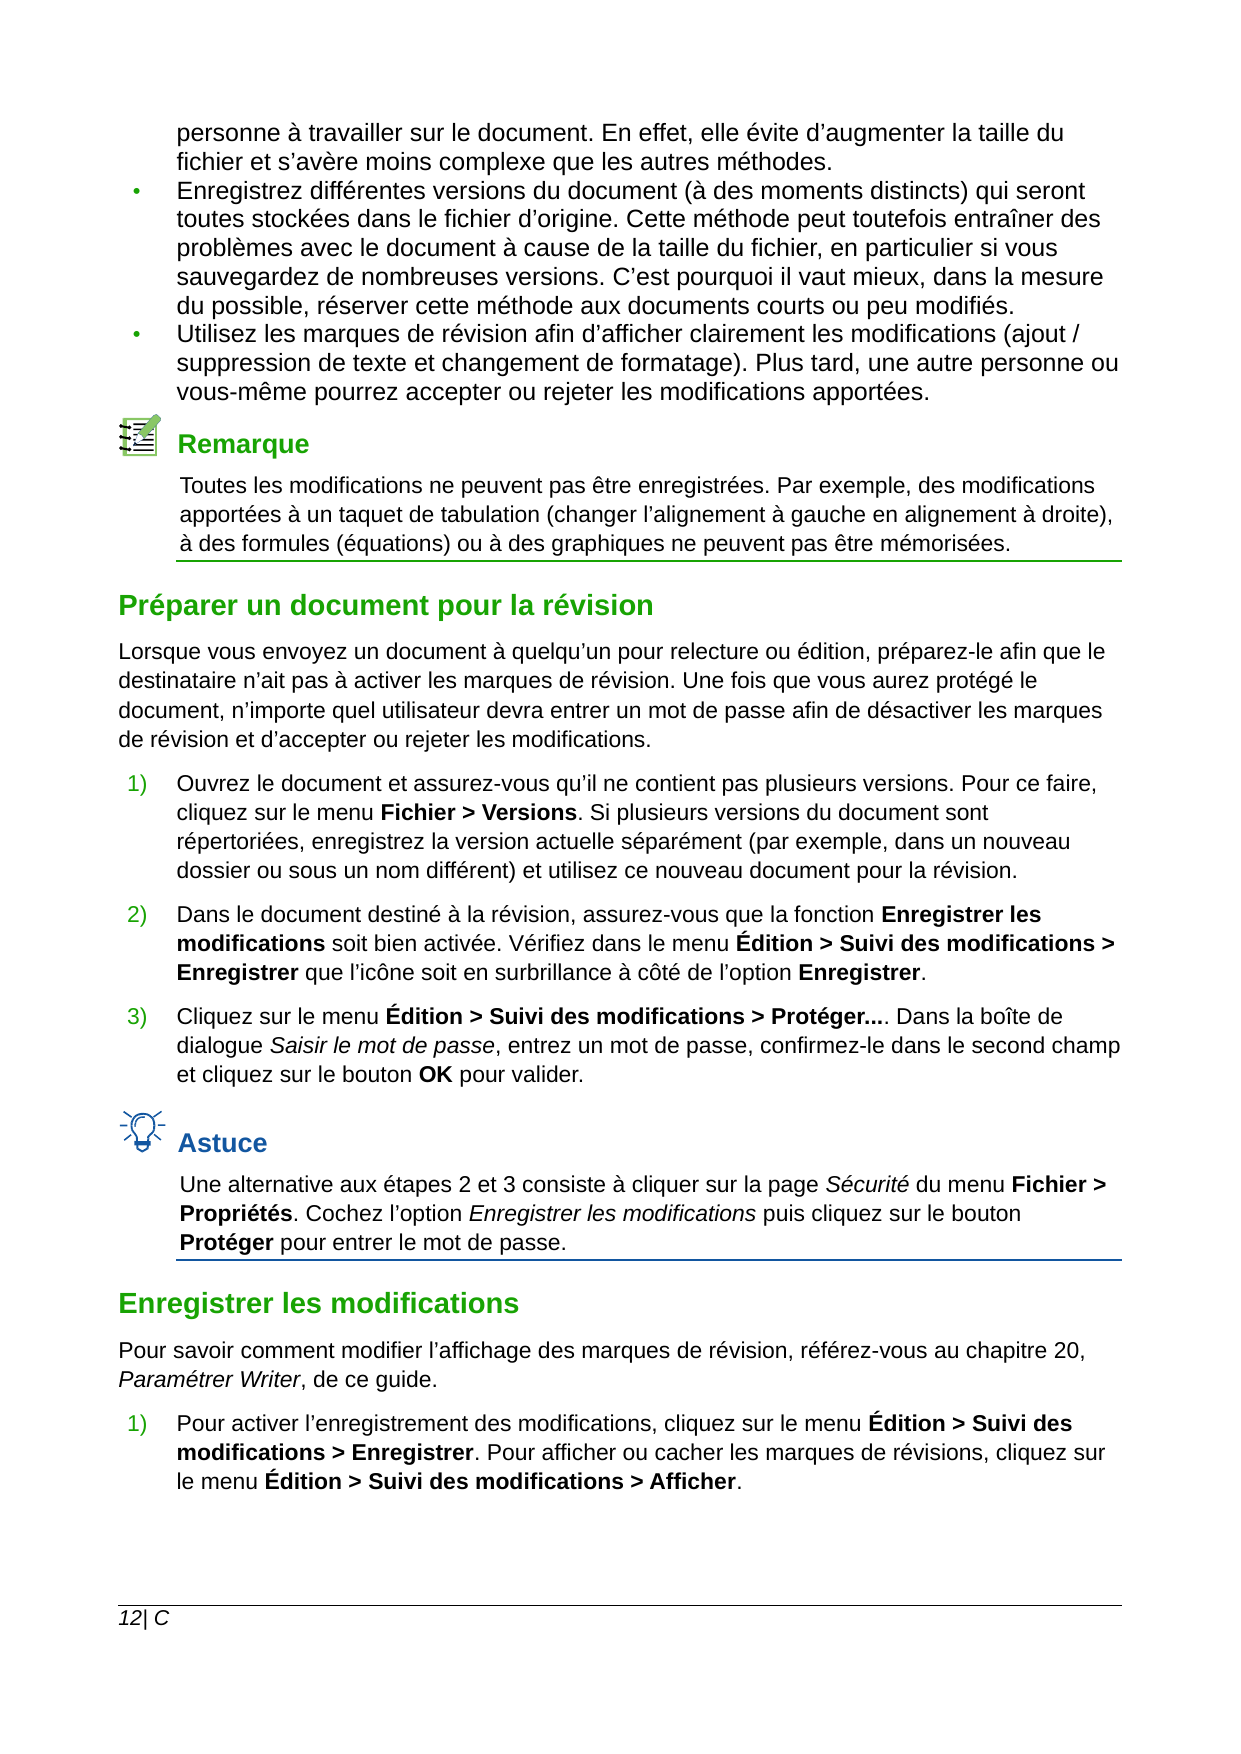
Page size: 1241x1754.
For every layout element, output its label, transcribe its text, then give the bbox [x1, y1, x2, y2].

text Pour savoir comment modifier l’affichage des marques de révision, référez-vous au chapitre 20, Paramétrer Writer, de ce guide. [118, 1334, 1122, 1392]
list Cliquez sur le menu Édition > Suivi des modifications > Protéger.... Dans la boîte de dialogue Saisir le mot de passe, entrez un mot de passe, confirmez-le dans le second champ et cliquez sur le bouton OK pour valider. [147, 1000, 1122, 1087]
list Dans le document destiné à la révision, assurez-vous que la fonction Enregistrer les modifications soit bien activée. Vérifiez dans le menu Édition > Suivi des modifications > Enregistrer que l’icône soit en surbrillance à côté de l’option Enregistrer. [147, 898, 1122, 985]
list Pour activer l’enregistrement des modifications, cliquez sur le menu Édition > Suivi des modifications > Enregistrer. Pour afficher ou cacher les marques de révisions, cliquez sur le menu Édition > Suivi des modifications > Afficher. [147, 1407, 1122, 1494]
list personne à travailler sur le document. En effet, elle évite d’augmenter la taille du fichier et s’avère moins complexe que les autres méthodes. [133, 118, 1122, 176]
subtitle Préparer un document pour la révision [118, 592, 1122, 621]
subtitle Enregistrer les modifications [118, 1290, 1122, 1319]
list Utilisez les marques de révision afin d’afficher clairement les modifications (ajout / suppression de texte et changement de formatage). Plus tard, une autre personne ou vous-même pourrez accepter ou rejeter les modifications apportées. [133, 319, 1122, 406]
text Lorsque vous envoyez un document à quelqu’un pour relecture ou édition, préparez-le afin que le destinataire n’ait pas à activer les marques de révision. Une fois que vous aurez protégé le document, n’importe quel utilisateur devra entrer un mot de passe afin de désactiver les marques de révision et d’accepter ou rejeter les modifications. [118, 635, 1122, 752]
list Ouvrez le document et assurez-vous qu’il ne contient pas plusieurs versions. Pour ce faire, cliquez sur le menu Fichier > Versions. Si plusieurs versions du document sont répertoriées, enregistrez la version actuelle séparément (par exemple, dans un nouveau dossier ou sous un nom différent) et utilisez ce nouveau document pour la révision. [147, 767, 1122, 883]
text Une alternative aux étapes 2 et 3 consiste à cliquer sur la page Sécurité du menu Fichier > Propriétés. Cochez l’option Enregistrer les modifications puis cliquez sur le bouton Protéger pour entrer le mot de passe. [176, 1166, 1122, 1259]
subtitle Remarque [118, 413, 1122, 459]
subtitle Astuce [118, 1109, 1122, 1158]
list Enregistrez différentes versions du document (à des moments distincts) qui seront toutes stockées dans le fichier d’origine. Cette méthode peut toutefois entraîner des problèmes avec le document à cause de la taille du fichier, en particulier si vous sauvegardez de nombreuses versions. C’est pourquoi il vaut mieux, dans la mesure du possible, réserver cette méthode aux documents courts ou peu modifiés. [133, 176, 1122, 319]
text Toutes les modifications ne peuvent pas être enregistrées. Par exemple, des modifications apportées à un taquet de tabulation (changer l’alignement à gauche en alignement à droite), à des formules (équations) ou à des graphiques ne peuvent pas être mémorisées. [176, 467, 1122, 560]
